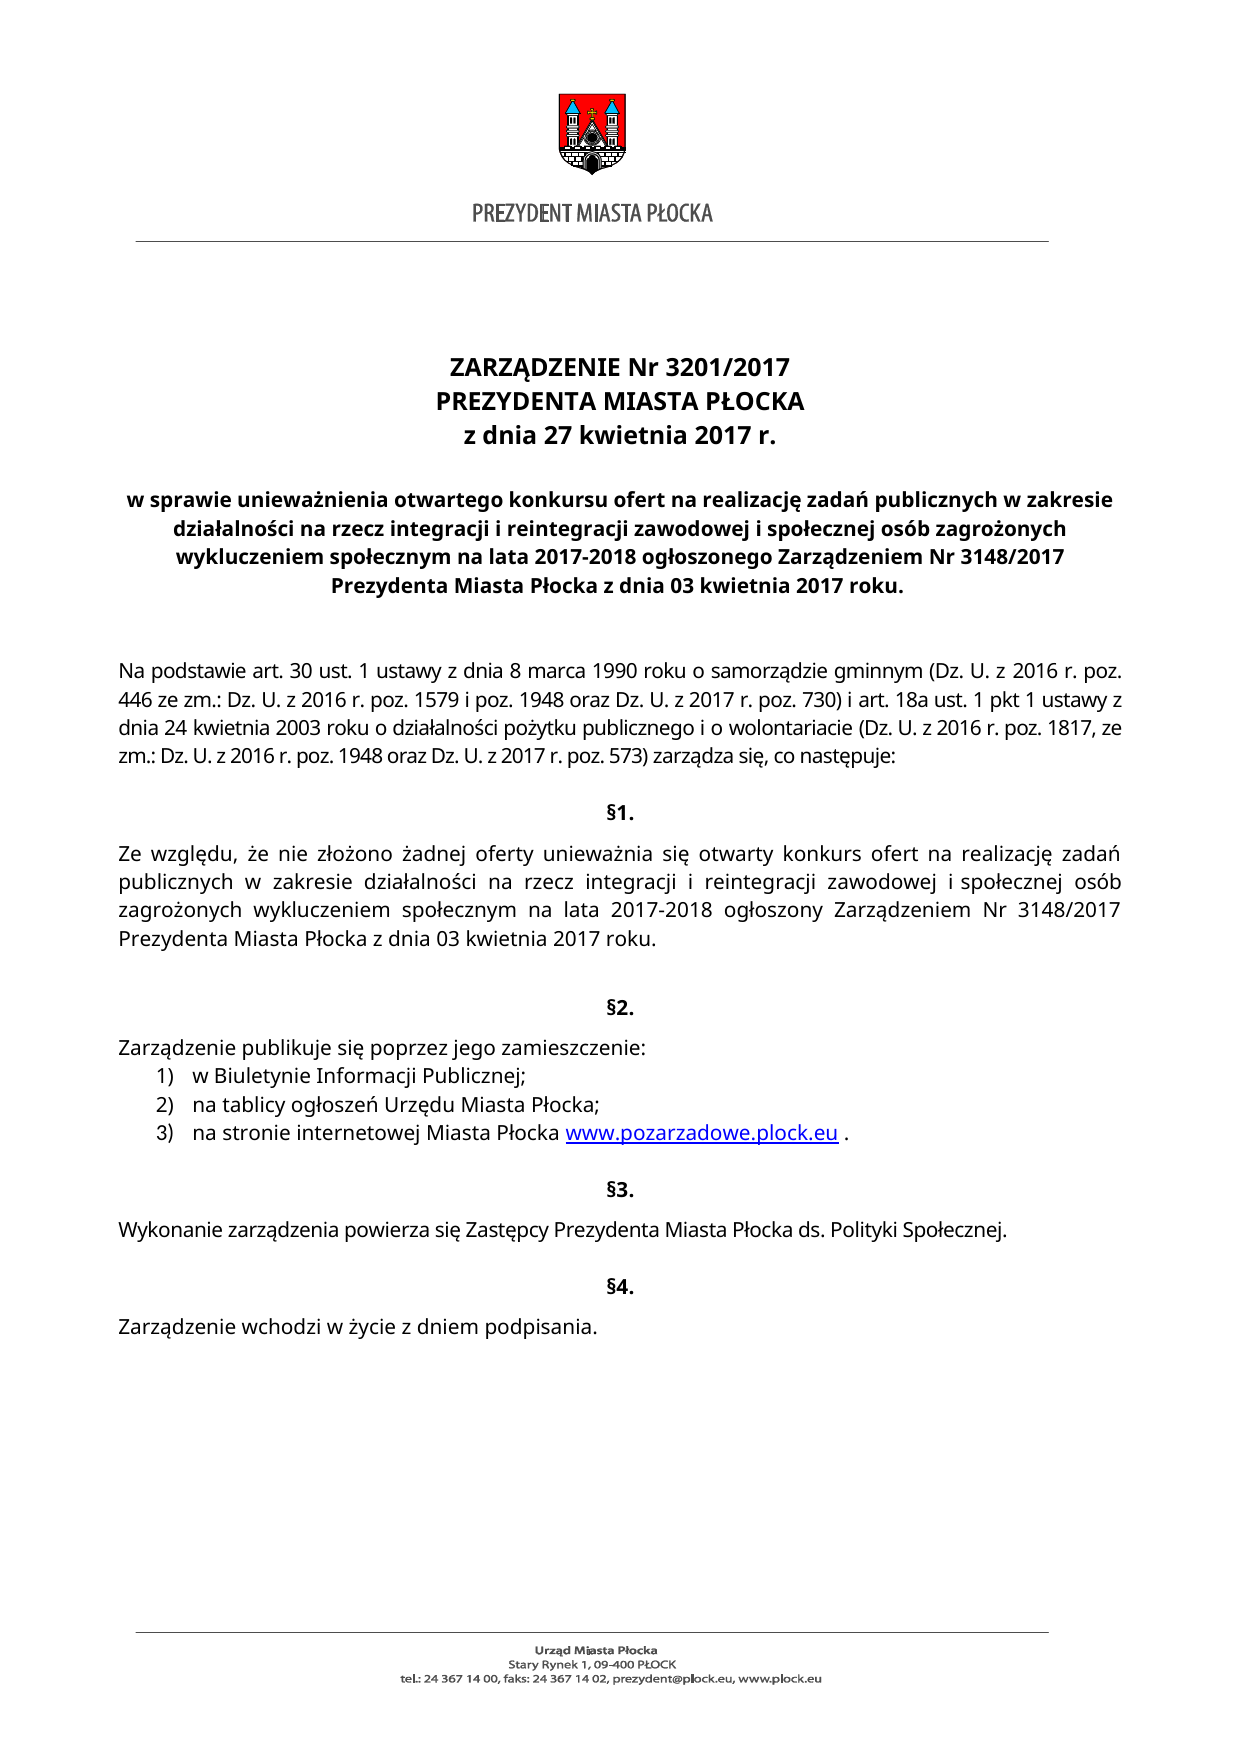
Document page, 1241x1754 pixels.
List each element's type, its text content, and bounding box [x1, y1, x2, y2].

text z dnia 27 kwietnia 2017 r. [118, 417, 1122, 452]
text Na podstawie art. 30 ust. 1 ustawy z dnia 8 marca 1990 roku o samorządzie gminnym (Dz. U. z 2016 r. poz. 446 ze zm.: Dz. U. z 2016 r. poz. 1579 i poz. 1948 oraz Dz. U. z 2017 r. poz. 730) i art. 18a ust. 1 pkt 1 ustawy z dnia 24 kwietnia 2003 roku o działalności pożytku publicznego i o wolontariacie (Dz. U. z 2016 r. poz. 1817, ze zm.: Dz. U. z 2016 r. poz. 1948 oraz Dz. U. z 2017 r. poz. 573) zarządza się, co następuje: [118, 656, 1122, 770]
text §2. [118, 993, 1122, 1021]
text §3. [118, 1175, 1122, 1203]
list na stronie internetowej Miasta Płocka www.pozarzadowe.plock.eu . [156, 1118, 1122, 1147]
list w Biuletynie Informacji Publicznej; [156, 1061, 1122, 1090]
text PREZYDENTA MIASTA PŁOCKA [118, 383, 1122, 417]
list na tablicy ogłoszeń Urzędu Miasta Płocka; [156, 1090, 1122, 1118]
text Zarządzenie wchodzi w życie z dniem podpisania. [118, 1312, 1122, 1341]
text Wykonanie zarządzenia powierza się Zastępcy Prezydenta Miasta Płocka ds. Polityki Społecznej. [118, 1215, 1122, 1244]
text w sprawie unieważnienia otwartego konkursu ofert na realizację zadań publicznych w zakresie działalności na rzecz integracji i reintegracji zawodowej i społecznej osób zagrożonych wykluczeniem społecznym na lata 2017-2018 ogłoszonego Zarządzeniem Nr 3148/2017 Prezydenta Miasta Płocka z dnia 03 kwietnia 2017 roku. [118, 486, 1122, 599]
text §4. [118, 1272, 1122, 1301]
text Zarządzenie publikuje się poprzez jego zamieszczenie: [118, 1033, 1122, 1061]
text ZARZĄDZENIE Nr 3201/2017 [118, 349, 1122, 383]
text Ze względu, że nie złożono żadnej oferty unieważnia się otwarty konkurs ofert na realizację zadań publicznych w zakresie działalności na rzecz integracji i reintegracji zawodowej i społecznej osób zagrożonych wykluczeniem społecznym na lata 2017-2018 ogłoszony Zarządzeniem Nr 3148/2017 Prezydenta Miasta Płocka z dnia 03 kwietnia 2017 roku. [118, 839, 1122, 952]
text §1. [118, 798, 1122, 827]
